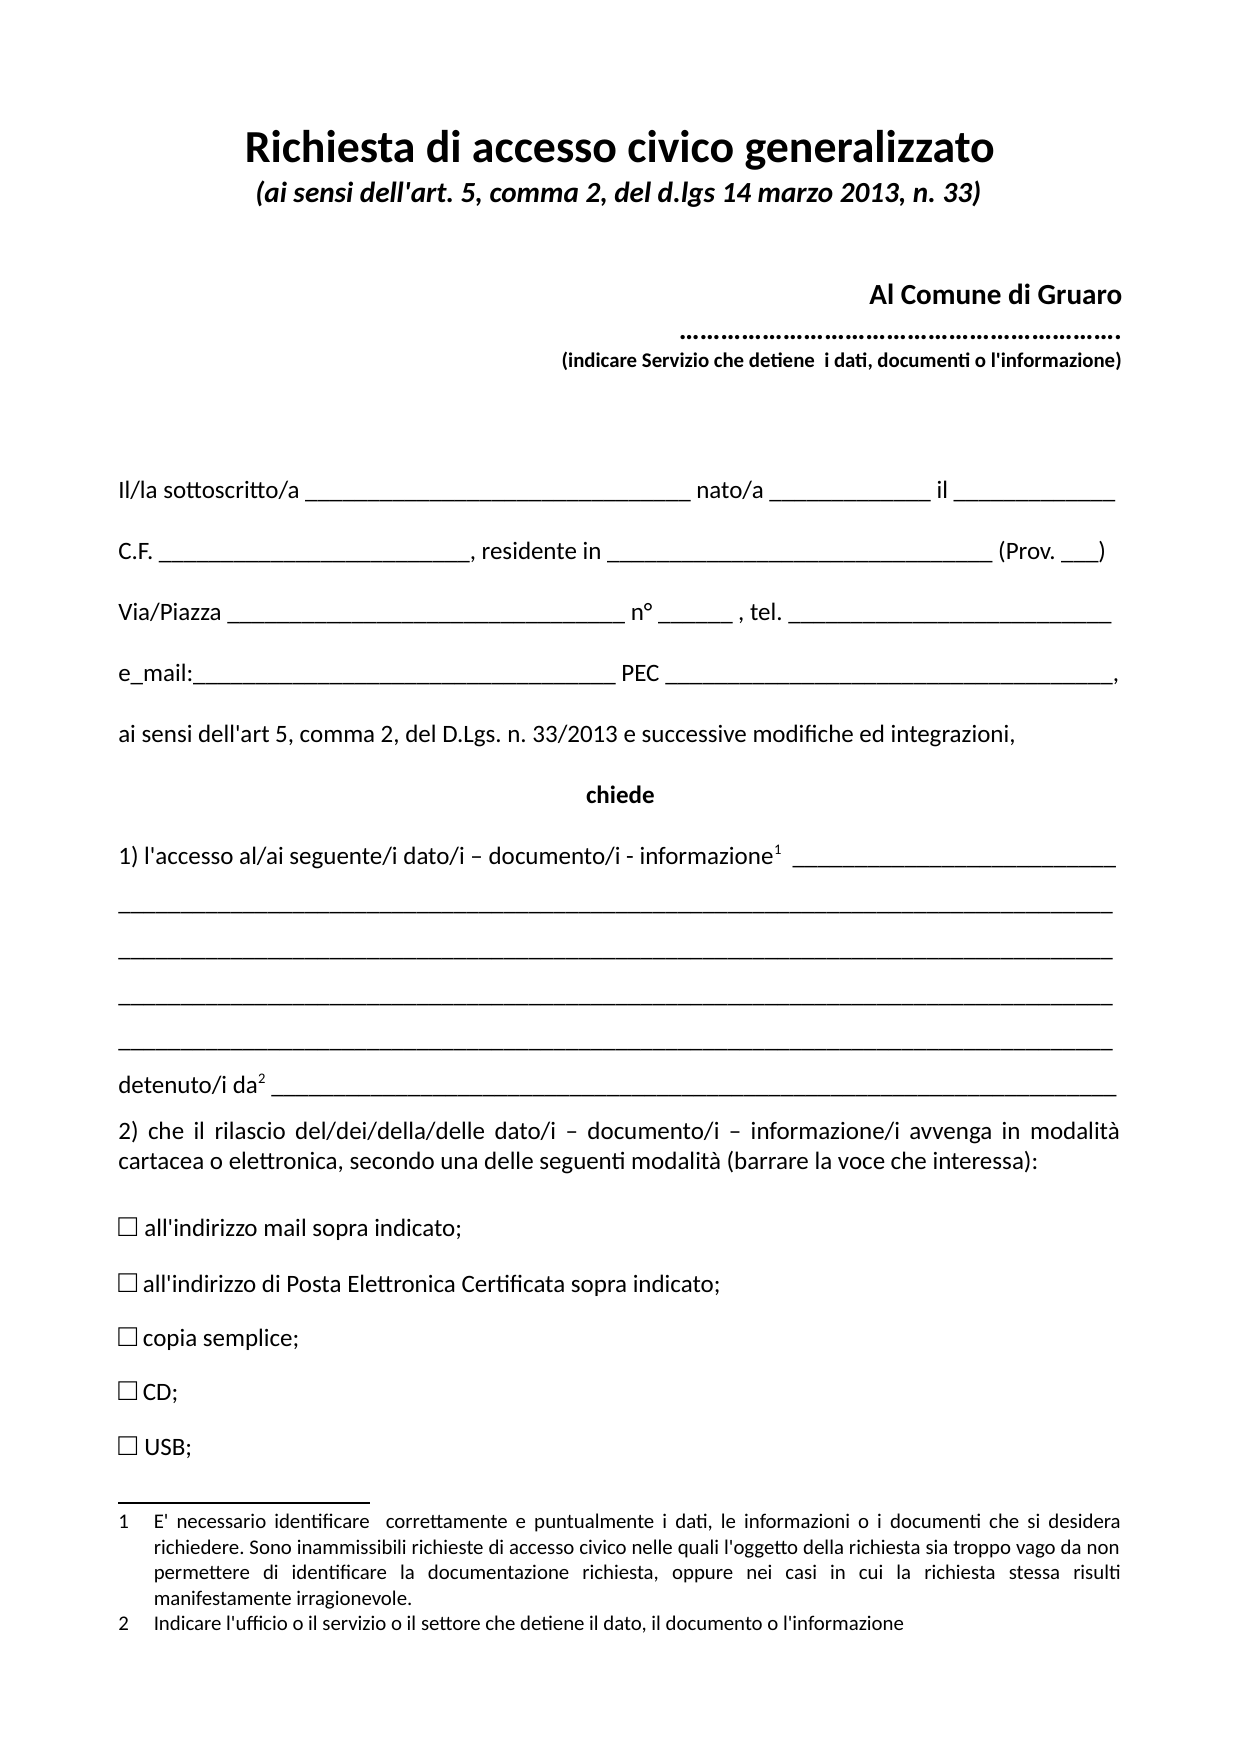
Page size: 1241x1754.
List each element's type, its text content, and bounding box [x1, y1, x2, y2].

text E' necessario identificare correttamente e puntualmente i dati, le informazioni o i documenti che si desidera richiedere. Sono inammissibili richieste di accesso civico nelle quali l'oggetto della richiesta sia troppo vago da non permettere di identificare la documentazione richiesta, oppure nei casi in cui la richiesta stessa risulti manifestamente irragionevole. [118, 1509, 1122, 1610]
text 2) che il rilascio del/dei/della/delle dato/i – documento/i – informazione/i avvenga in modalità cartacea o elettronica, secondo una delle seguenti modalità (barrare la voce che interessa): [118, 1115, 1122, 1176]
text Richiesta di accesso civico generalizzato [118, 118, 1122, 174]
text ai sensi dell'art 5, comma 2, del D.Lgs. n. 33/2013 e successive modifiche ed integrazioni, [118, 718, 1122, 749]
text □ copia semplice; [118, 1317, 1122, 1353]
text (indicare Servizio che detiene i dati, documenti o l'informazione) [118, 347, 1122, 372]
text 1) l'accesso al/ai seguente/i dato/i – documento/i - informazione __________________________ [118, 841, 1122, 871]
text Al Comune di Gruaro [118, 276, 1122, 311]
text e_mail:__________________________________ PEC ____________________________________, [118, 657, 1122, 688]
text Il/la sottoscritto/a _______________________________ nato/a _____________ il _____________ [118, 474, 1122, 505]
text Indicare l'ufficio o il servizio o il settore che detiene il dato, il documento o l'informazione [118, 1610, 1122, 1636]
text C.F. _________________________, residente in _______________________________ (Prov. ___) [118, 535, 1122, 566]
text □ USB; [118, 1425, 1122, 1463]
text ________________________________________________________________________________ [118, 886, 1122, 917]
text detenuto/i da ____________________________________________________________________ [118, 1069, 1122, 1100]
text chiede [118, 779, 1122, 810]
text □ all'indirizzo di Posta Elettronica Certificata sopra indicato; [118, 1264, 1122, 1299]
text ………………………………………………………. [118, 311, 1122, 347]
text (ai sensi dell'art. 5, comma 2, del d.lgs 14 marzo 2013, n. 33) [118, 174, 1122, 210]
text □ all'indirizzo mail sopra indicato; [118, 1206, 1122, 1244]
text ________________________________________________________________________________________________________________________________________________________________________________________________________________________________________________ [118, 932, 1122, 1054]
text Via/Piazza ________________________________ n° ______ , tel. __________________________ [118, 596, 1122, 627]
text □ CD; [118, 1371, 1122, 1407]
